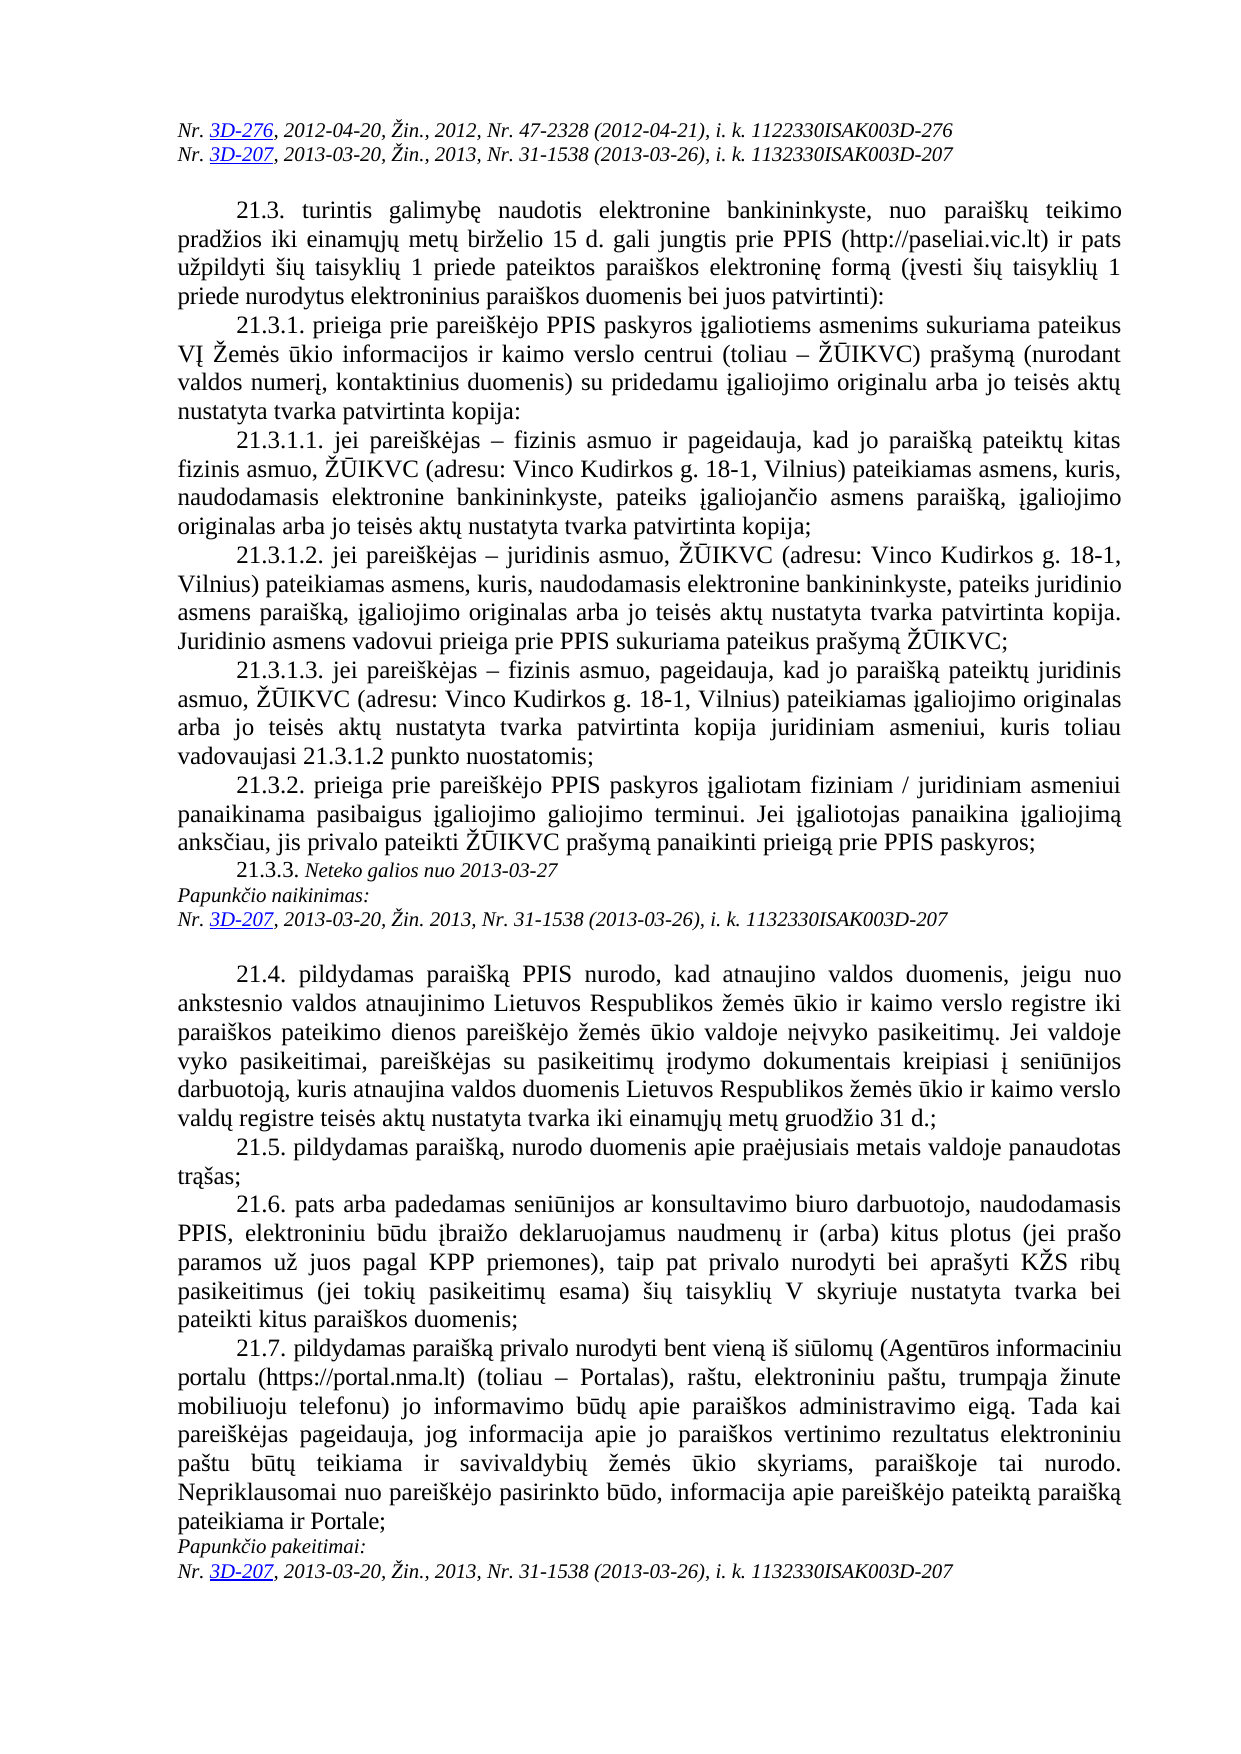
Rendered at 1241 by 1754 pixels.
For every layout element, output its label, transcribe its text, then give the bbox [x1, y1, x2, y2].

text Nr. 3D-276, 2012-04-20, Žin., 2012, Nr. 47-2328 (2012-04-21), i. k. 1122330ISAK003D-276 [177, 118, 1122, 142]
text 21.5. pildydamas paraišką, nurodo duomenis apie praėjusiais metais valdoje panaudotas trąšas; [177, 1132, 1122, 1189]
text 21.3.1. prieiga prie pareiškėjo PPIS paskyros įgaliotiems asmenims sukuriama pateikus VĮ Žemės ūkio informacijos ir kaimo verslo centrui (toliau – ŽŪIKVC) prašymą (nurodant valdos numerį, kontaktinius duomenis) su pridedamu įgaliojimo originalu arba jo teisės aktų nustatyta tvarka patvirtinta kopija: [177, 310, 1122, 425]
text 21.3.2. prieiga prie pareiškėjo PPIS paskyros įgaliotam fiziniam / juridiniam asmeniui panaikinama pasibaigus įgaliojimo galiojimo terminui. Jei įgaliotojas panaikina įgaliojimą anksčiau, jis privalo pateikti ŽŪIKVC prašymą panaikinti prieigą prie PPIS paskyros; [177, 770, 1122, 856]
text 21.4. pildydamas paraišką PPIS nurodo, kad atnaujino valdos duomenis, jeigu nuo ankstesnio valdos atnaujinimo Lietuvos Respublikos žemės ūkio ir kaimo verslo registre iki paraiškos pateikimo dienos pareiškėjo žemės ūkio valdoje neįvyko pasikeitimų. Jei valdoje vyko pasikeitimai, pareiškėjas su pasikeitimų įrodymo dokumentais kreipiasi į seniūnijos darbuotoją, kuris atnaujina valdos duomenis Lietuvos Respublikos žemės ūkio ir kaimo verslo valdų registre teisės aktų nustatyta tvarka iki einamųjų metų gruodžio 31 d.; [177, 959, 1122, 1132]
text Papunkčio naikinimas: [177, 883, 1122, 907]
text 21.3.3. Neteko galios nuo 2013-03-27 [177, 856, 1122, 883]
text 21.7. pildydamas paraišką privalo nurodyti bent vieną iš siūlomų (Agentūros informaciniu portalu (https://portal.nma.lt) (toliau – Portalas), raštu, elektroniniu paštu, trumpąja žinute mobiliuoju telefonu) jo informavimo būdų apie paraiškos administravimo eigą. Tada kai pareiškėjas pageidauja, jog informacija apie jo paraiškos vertinimo rezultatus elektroniniu paštu būtų teikiama ir savivaldybių žemės ūkio skyriams, paraiškoje tai nurodo. Nepriklausomai nuo pareiškėjo pasirinkto būdo, informacija apie pareiškėjo pateiktą paraišką pateikiama ir Portale; [177, 1333, 1122, 1534]
text Nr. 3D-207, 2013-03-20, Žin. 2013, Nr. 31-1538 (2013-03-26), i. k. 1132330ISAK003D-207 [177, 907, 1122, 931]
text 21.3. turintis galimybę naudotis elektronine bankininkyste, nuo paraiškų teikimo pradžios iki einamųjų metų birželio 15 d. gali jungtis prie PPIS (http://paseliai.vic.lt) ir pats užpildyti šių taisyklių 1 priede pateiktos paraiškos elektroninę formą (įvesti šių taisyklių 1 priede nurodytus elektroninius paraiškos duomenis bei juos patvirtinti): [177, 195, 1122, 310]
text 21.3.1.1. jei pareiškėjas – fizinis asmuo ir pageidauja, kad jo paraišką pateiktų kitas fizinis asmuo, ŽŪIKVC (adresu: Vinco Kudirkos g. 18-1, Vilnius) pateikiamas asmens, kuris, naudodamasis elektronine bankininkyste, pateiks įgaliojančio asmens paraišką, įgaliojimo originalas arba jo teisės aktų nustatyta tvarka patvirtinta kopija; [177, 425, 1122, 540]
text 21.3.1.3. jei pareiškėjas – fizinis asmuo, pageidauja, kad jo paraišką pateiktų juridinis asmuo, ŽŪIKVC (adresu: Vinco Kudirkos g. 18-1, Vilnius) pateikiamas įgaliojimo originalas arba jo teisės aktų nustatyta tvarka patvirtinta kopija juridiniam asmeniui, kuris toliau vadovaujasi 21.3.1.2 punkto nuostatomis; [177, 655, 1122, 770]
text 21.3.1.2. jei pareiškėjas – juridinis asmuo, ŽŪIKVC (adresu: Vinco Kudirkos g. 18-1, Vilnius) pateikiamas asmens, kuris, naudodamasis elektronine bankininkyste, pateiks juridinio asmens paraišką, įgaliojimo originalas arba jo teisės aktų nustatyta tvarka patvirtinta kopija. Juridinio asmens vadovui prieiga prie PPIS sukuriama pateikus prašymą ŽŪIKVC; [177, 540, 1122, 655]
text 21.6. pats arba padedamas seniūnijos ar konsultavimo biuro darbuotojo, naudodamasis PPIS, elektroniniu būdu įbraižo deklaruojamus naudmenų ir (arba) kitus plotus (jei prašo paramos už juos pagal KPP priemones), taip pat privalo nurodyti bei aprašyti KŽS ribų pasikeitimus (jei tokių pasikeitimų esama) šių taisyklių V skyriuje nustatyta tvarka bei pateikti kitus paraiškos duomenis; [177, 1189, 1122, 1333]
text Nr. 3D-207, 2013-03-20, Žin., 2013, Nr. 31-1538 (2013-03-26), i. k. 1132330ISAK003D-207 [177, 1558, 1122, 1583]
text Nr. 3D-207, 2013-03-20, Žin., 2013, Nr. 31-1538 (2013-03-26), i. k. 1132330ISAK003D-207 [177, 142, 1122, 166]
text Papunkčio pakeitimai: [177, 1534, 1122, 1558]
